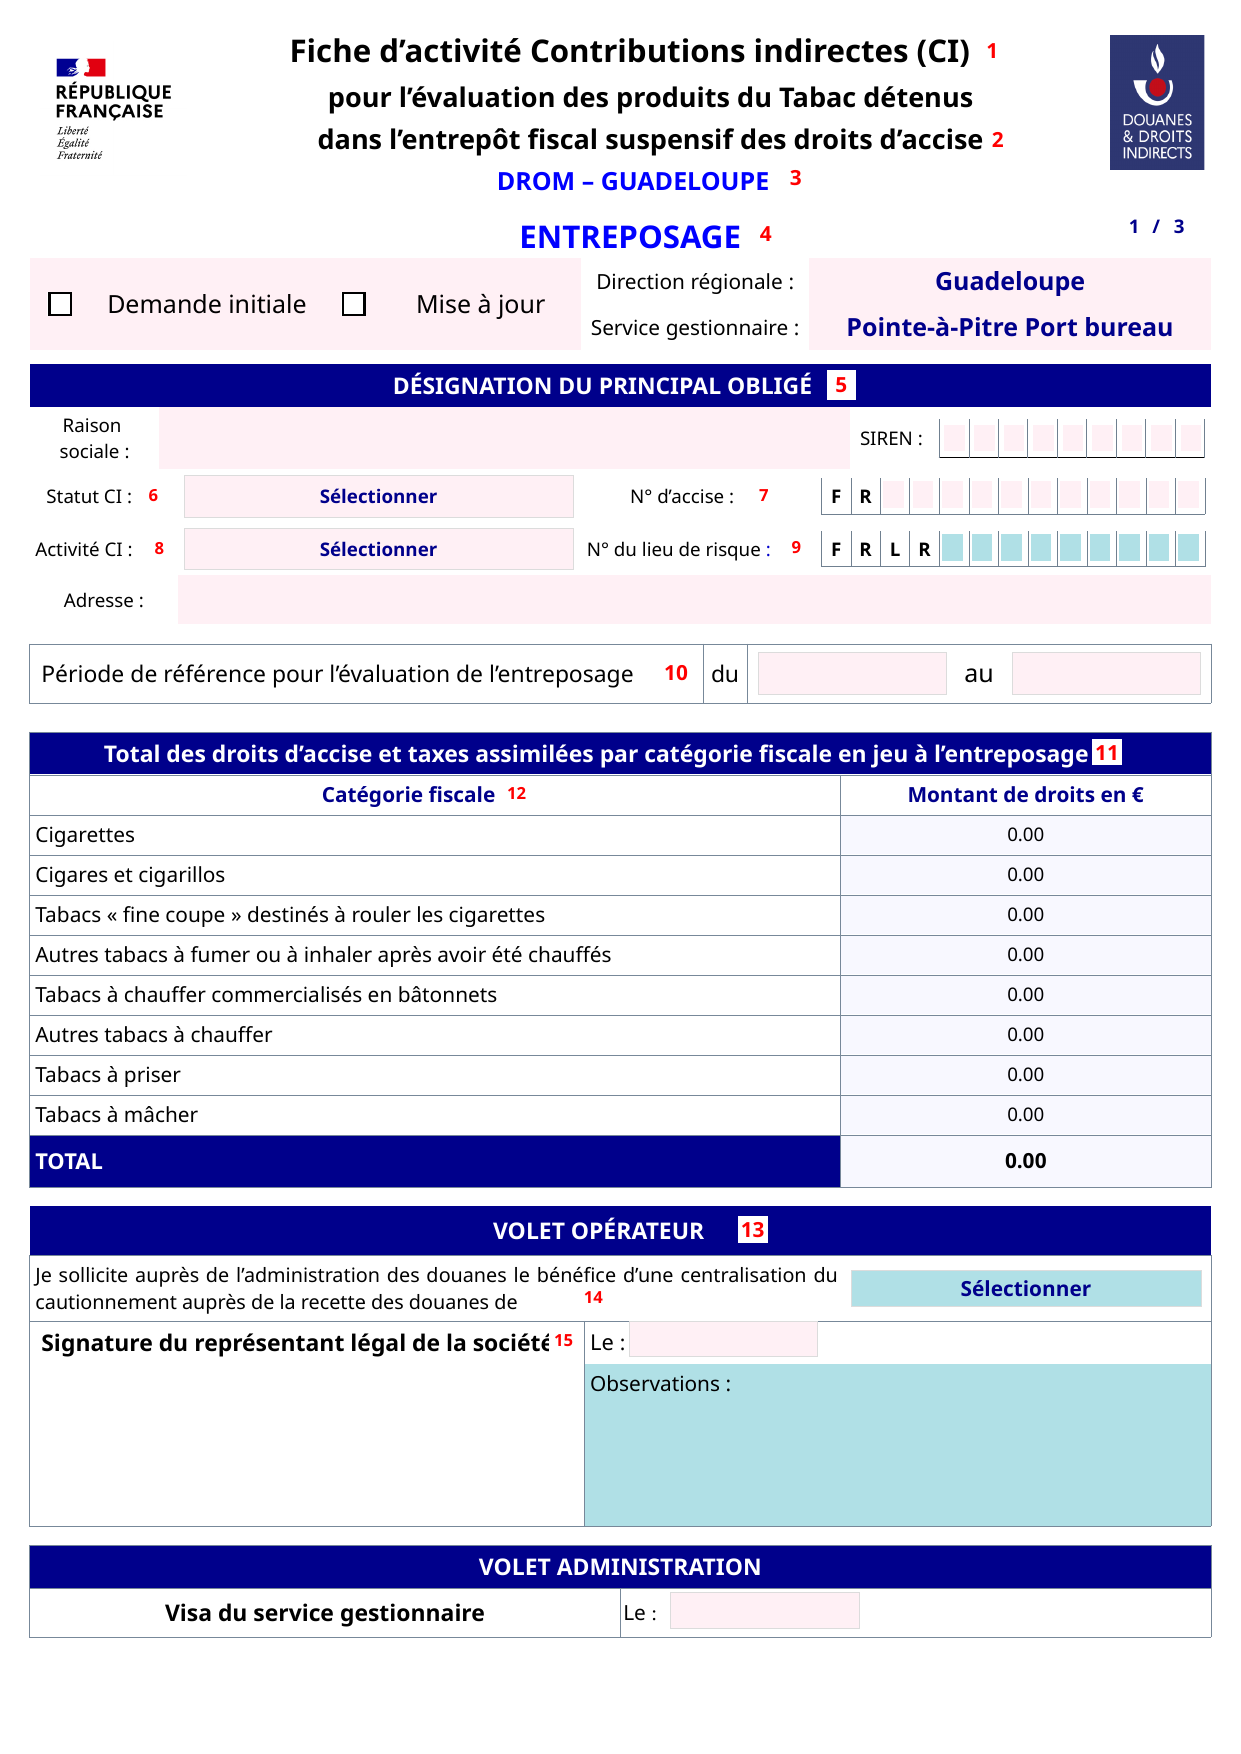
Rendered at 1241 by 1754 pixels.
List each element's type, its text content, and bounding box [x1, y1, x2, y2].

table_header DÉSIGNATION DU PRINCIPAL OBLIGÉ [30, 364, 1211, 407]
table_header Mise à jour [380, 258, 581, 350]
table_cell Cigarettes [30, 816, 840, 854]
table_header [1176, 419, 1204, 457]
table_header VOLET OPÉRATEUR [30, 1206, 1211, 1255]
table_cell Montant de droits en € [841, 776, 1211, 814]
table_header / [1146, 208, 1166, 245]
table_header [1028, 419, 1057, 457]
table_cell [815, 523, 1211, 575]
table_cell Tabacs à mâcher [30, 1096, 840, 1134]
table_cell 0,00 [841, 1136, 1211, 1187]
table_header Guadeloupe [809, 258, 1211, 304]
table_cell Observations : [585, 1364, 1211, 1526]
table_cell TOTAL [30, 1136, 840, 1187]
table_header [1001, 645, 1211, 703]
table_cell 0,00 [841, 896, 1211, 934]
table_header [1146, 419, 1175, 457]
table_header [815, 470, 1211, 522]
table_cell [178, 575, 1211, 624]
table_cell Pointe-à-Pitre Port bureau [809, 304, 1211, 350]
table_cell [159, 407, 850, 469]
table_header F [822, 531, 851, 566]
table_header [1058, 478, 1087, 513]
table_cell Activité CI : [30, 523, 178, 575]
table_header [30, 258, 89, 350]
table_header [1117, 419, 1145, 457]
picture [39, 41, 188, 176]
table_header Statut CI : [30, 470, 178, 522]
table_cell 0,00 [841, 1056, 1211, 1094]
table_header [970, 478, 998, 513]
table_cell Je sollicite auprès de l’administration des douanes le bénéfice d’une centralisation du cautionnement auprès de la recette des douanes de [30, 1256, 845, 1321]
table_header [940, 419, 969, 457]
picture [1110, 35, 1205, 170]
table_header Total des droits d’accise et taxes assimilées par catégorie fiscale en jeu à l’entreposage [30, 733, 1211, 774]
table_header [1088, 531, 1116, 566]
table_cell Autres tabacs à fumer ou à inhaler après avoir été chauffés [30, 936, 840, 974]
table_header [1058, 419, 1086, 457]
table_cell [845, 1256, 1211, 1321]
table_cell Visa du service gestionnaire [30, 1589, 620, 1637]
table_header [940, 531, 969, 566]
table_cell [1104, 195, 1211, 258]
table_header 3 [1166, 208, 1192, 245]
table_header Demande initiale [89, 258, 325, 350]
table_header [881, 478, 909, 513]
table_cell 0,00 [841, 936, 1211, 974]
table_header [1117, 531, 1146, 566]
table_cell 0,00 [841, 856, 1211, 894]
table_header [748, 645, 957, 703]
table_header [1088, 478, 1116, 513]
table_cell Le : [621, 1589, 1211, 1637]
table_header [1117, 478, 1146, 513]
table_cell Tabacs à chauffer commercialisés en bâtonnets [30, 976, 840, 1014]
table_cell Adresse : [30, 575, 178, 624]
table_header [970, 531, 998, 566]
table_cell Service gestionnaire : [581, 304, 809, 350]
table_cell Raison sociale : [30, 407, 159, 469]
table_header [910, 478, 939, 513]
table_cell SIREN : [850, 407, 933, 469]
table_header [30, 30, 197, 258]
table_header Direction régionale : [581, 258, 809, 304]
table_cell Tabacs à priser [30, 1056, 840, 1094]
table_header Période de référence pour l’évaluation de l’entreposage [30, 645, 703, 703]
table_header [1029, 478, 1057, 513]
table_header N° d’accise : [578, 470, 815, 522]
table_header R [910, 531, 939, 566]
table_cell Cigares et cigarillos [30, 856, 840, 894]
table_header [1104, 30, 1211, 195]
table_header Signature du représentant légal de la société [30, 1322, 584, 1363]
table_header [940, 478, 969, 513]
table_header [1176, 478, 1205, 513]
table_cell Autres tabacs à chauffer [30, 1016, 840, 1054]
table_cell 0,00 [841, 976, 1211, 1014]
table_header [1147, 531, 1175, 566]
table_header Le : [585, 1322, 1211, 1363]
table_header [178, 470, 578, 522]
table_cell [30, 1364, 584, 1526]
table_cell 0,00 [841, 1016, 1211, 1054]
table_header [999, 478, 1028, 513]
table_header F [822, 478, 851, 513]
table_cell [933, 407, 1211, 469]
table_header [999, 419, 1027, 457]
table_header [1058, 531, 1087, 566]
table_header [1147, 478, 1175, 513]
table_header R [852, 531, 880, 566]
table_cell Tabacs « fine coupe » destinés à rouler les cigarettes [30, 896, 840, 934]
table_cell Catégorie fiscale [30, 776, 840, 814]
table_header [999, 531, 1028, 566]
table_header au [957, 645, 1001, 703]
table_header [1087, 419, 1116, 457]
table_header [970, 419, 998, 457]
table_header [1176, 531, 1205, 566]
table_cell 0,00 [841, 1096, 1211, 1134]
table_cell [178, 523, 578, 575]
table_cell N° du lieu de risque : [578, 523, 815, 575]
table_cell 0,00 [841, 816, 1211, 854]
table_header L [881, 531, 909, 566]
table_header VOLET ADMINISTRATION [30, 1546, 1211, 1588]
table_header 1 [1122, 208, 1146, 245]
table_header Fiche d’activité Contributions indirectes (CI) pour l’évaluation des produits du Tabac détenus dans l’entrepôt fiscal suspensif des droits d’accise DROM – GUADELOUPE ENTREPOSAGE [198, 30, 1104, 258]
table_header du [704, 645, 747, 703]
table_header R [852, 478, 880, 513]
table_header [325, 258, 380, 350]
table_header [1029, 531, 1057, 566]
